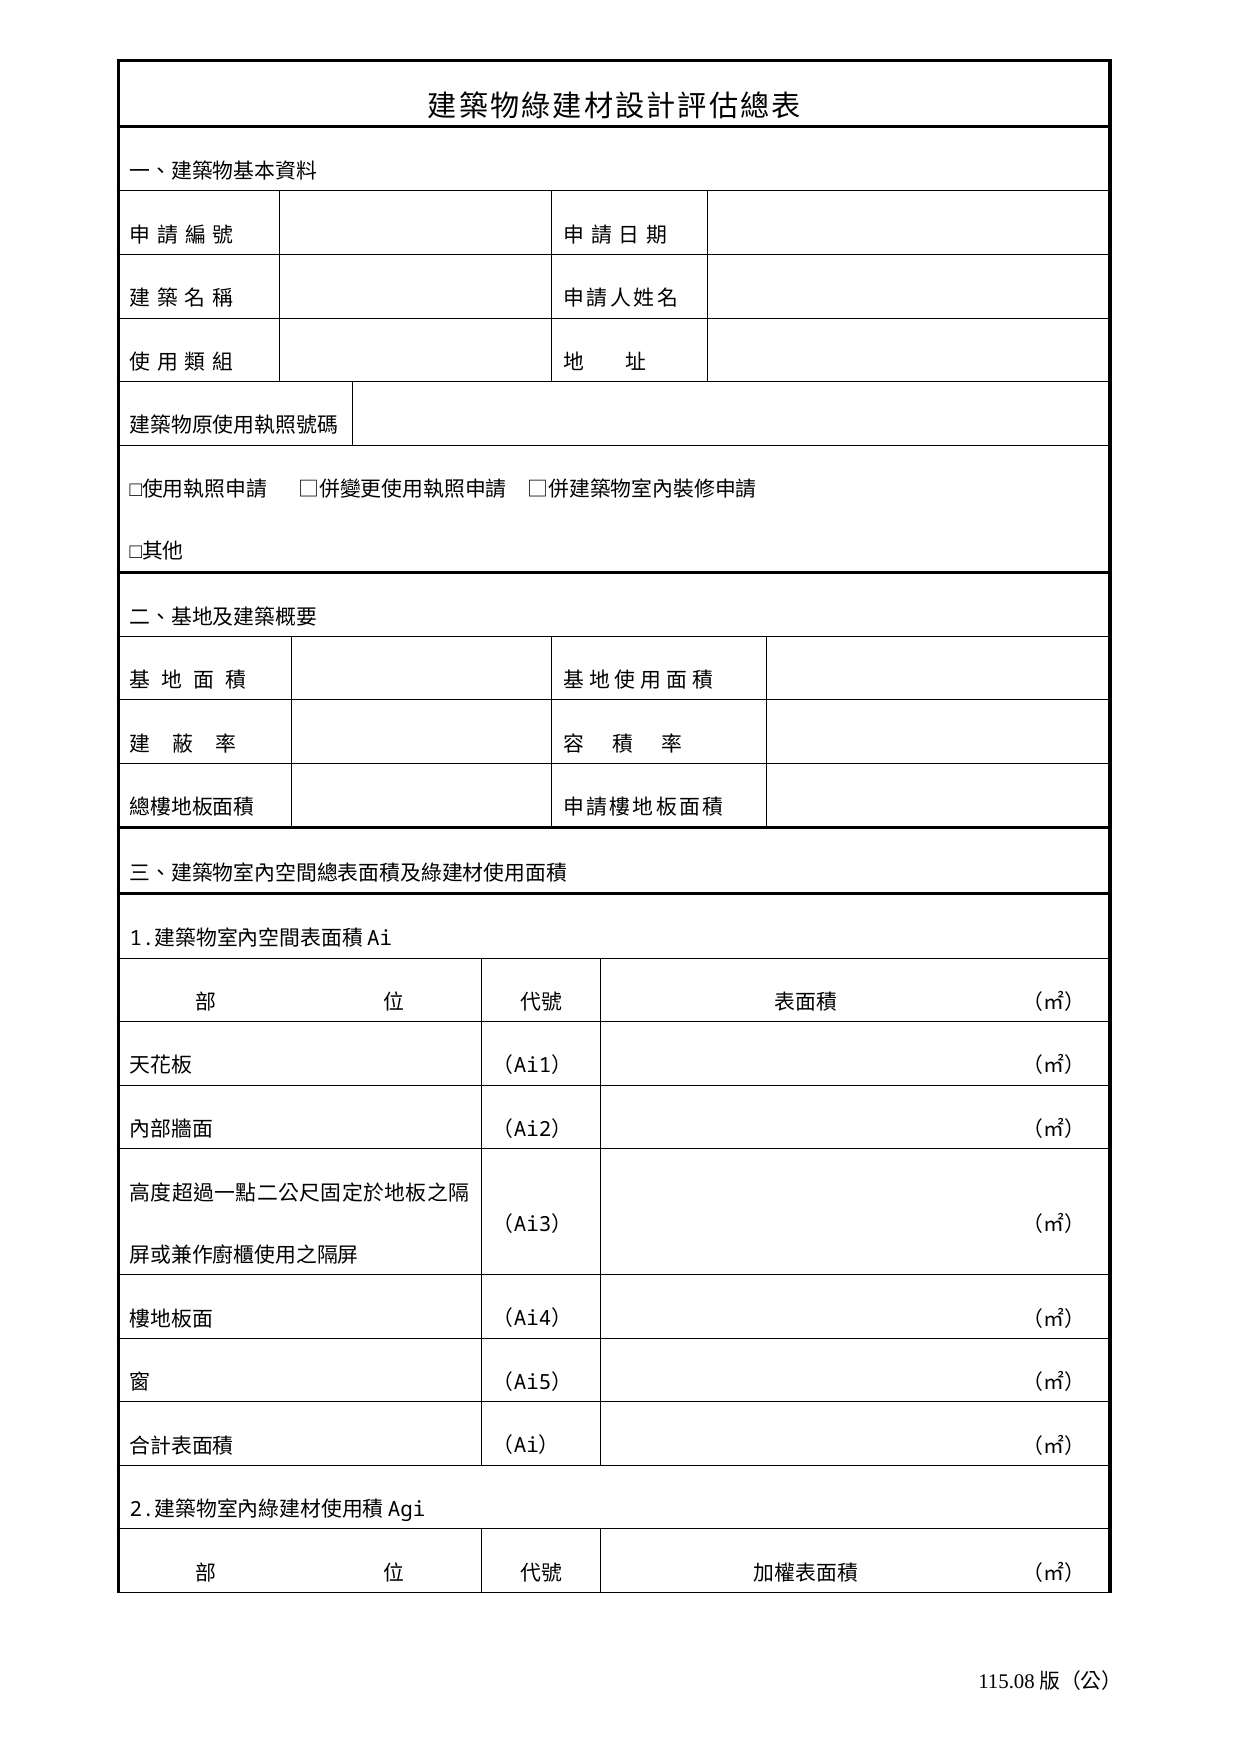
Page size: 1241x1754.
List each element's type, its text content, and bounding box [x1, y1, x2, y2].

table_cell 加權表面積 [601, 1529, 1011, 1592]
table_cell [708, 319, 1108, 381]
table_cell （㎡） [1011, 1149, 1108, 1274]
table_cell [601, 1149, 1011, 1274]
table_cell （Ai） [482, 1402, 600, 1465]
table_cell （Ai4） [482, 1275, 600, 1338]
table_cell （㎡） [1011, 1275, 1108, 1338]
table_cell 申請樓地板面積 [552, 764, 766, 826]
table_cell （㎡） [1011, 1022, 1108, 1084]
table_cell 窗 [120, 1339, 481, 1401]
table_cell [601, 1402, 1011, 1465]
table_cell 內部牆面 [120, 1086, 481, 1148]
table_cell （㎡） [1011, 1529, 1108, 1592]
table_cell [292, 764, 551, 826]
table_cell [601, 1086, 1011, 1148]
table_cell （Ai1） [482, 1022, 600, 1084]
table_cell 申請編號 [120, 191, 279, 254]
table_cell （㎡） [1011, 1402, 1108, 1465]
table_cell 天花板 [120, 1022, 481, 1084]
table_cell [280, 319, 551, 381]
table_cell [292, 637, 551, 699]
table_cell （Ai2） [482, 1086, 600, 1148]
table_cell 合計表面積 [120, 1402, 481, 1465]
table_cell 代號 [482, 959, 600, 1021]
table_cell 建築名稱 [120, 255, 279, 317]
table_cell [601, 1339, 1011, 1401]
table_cell [353, 382, 1108, 444]
table_cell [767, 637, 1108, 699]
table_cell （㎡） [1011, 959, 1108, 1021]
table_cell 申請人姓名 [552, 255, 707, 317]
table_cell [708, 191, 1108, 254]
table_cell （Ai5） [482, 1339, 600, 1401]
table_cell 容積率 [552, 700, 766, 763]
table_cell 地址 [552, 319, 707, 381]
table_cell 二、基地及建築概要 [120, 574, 1108, 636]
table_cell 一、建築物基本資料 [120, 128, 1108, 190]
table_cell （Ai3） [482, 1149, 600, 1274]
table_cell （㎡） [1011, 1086, 1108, 1148]
table_cell 基地使用面積 [552, 637, 766, 699]
table_cell [708, 255, 1108, 317]
table_cell [601, 1022, 1011, 1084]
table_cell 2.建築物室內綠建材使用積Agi [120, 1466, 1108, 1528]
table_cell 建築物原使用執照號碼 [120, 382, 352, 444]
table_cell [767, 700, 1108, 763]
table_cell 申請日期 [552, 191, 707, 254]
table_cell 部 位 [120, 1529, 481, 1592]
table_cell 三、建築物室內空間總表面積及綠建材使用面積 [120, 829, 1108, 892]
table_cell [292, 700, 551, 763]
table_cell 1.建築物室內空間表面積Ai [120, 895, 1108, 957]
table_cell 樓地板面 [120, 1275, 481, 1338]
table_cell 高度超過一點二公尺固定於地板之隔屏或兼作廚櫃使用之隔屏 [120, 1149, 481, 1274]
table_cell 基地面積 [120, 637, 291, 699]
table_header 建築物綠建材設計評估總表 [120, 62, 1108, 125]
table_cell □使用執照申請 □併變更使用執照申請 □併建築物室內裝修申請 □其他 [120, 446, 1108, 571]
table_cell 總樓地板面積 [120, 764, 291, 826]
table_cell [280, 191, 551, 254]
table_cell 代號 [482, 1529, 600, 1592]
table_cell [280, 255, 551, 317]
table_cell 建蔽率 [120, 700, 291, 763]
table_cell 表面積 [601, 959, 1011, 1021]
table_cell [601, 1275, 1011, 1338]
table_cell （㎡） [1011, 1339, 1108, 1401]
table_cell 使用類組 [120, 319, 279, 381]
table_cell 部 位 [120, 959, 481, 1021]
table_cell [767, 764, 1108, 826]
